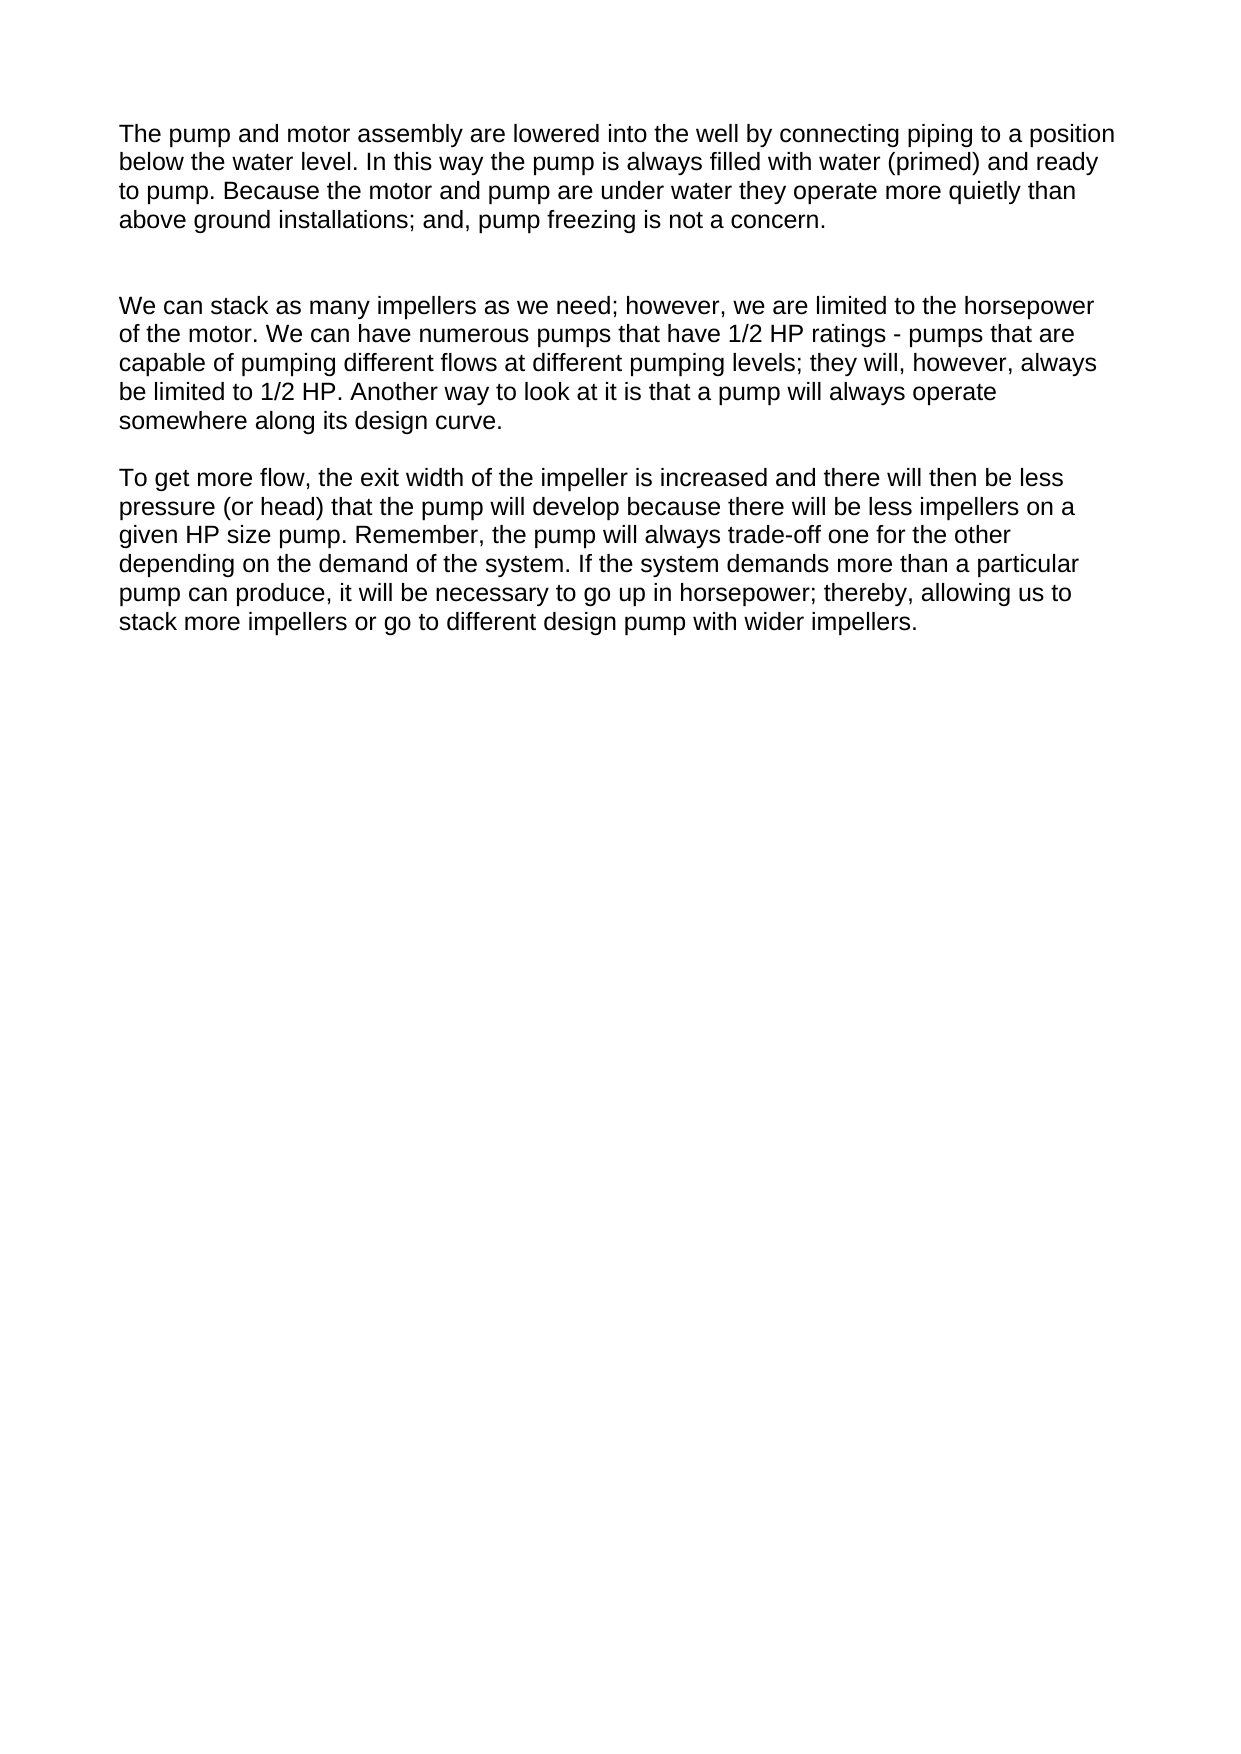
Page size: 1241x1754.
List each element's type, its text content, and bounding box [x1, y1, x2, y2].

text We can stack as many impellers as we need; however, we are limited to the horsepower of the motor. We can have numerous pumps that have 1/2 HP ratings - pumps that are capable of pumping different flows at different pumping levels; they will, however, always be limited to 1/2 HP. Another way to look at it is that a pump will always operate somewhere along its design curve. [118, 291, 1122, 434]
text The pump and motor assembly are lowered into the well by connecting piping to a position below the water level. In this way the pump is always filled with water (primed) and ready to pump. Because the motor and pump are under water they operate more quietly than above ground installations; and, pump freezing is not a concern. [118, 118, 1122, 233]
text To get more flow, the exit width of the impeller is increased and there will then be less pressure (or head) that the pump will develop because there will be less impellers on a given HP size pump. Remember, the pump will always trade-off one for the other depending on the demand of the system. If the system demands more than a particular pump can produce, it will be necessary to go up in horsepower; thereby, allowing us to stack more impellers or go to different design pump with wider impellers. [118, 463, 1122, 635]
